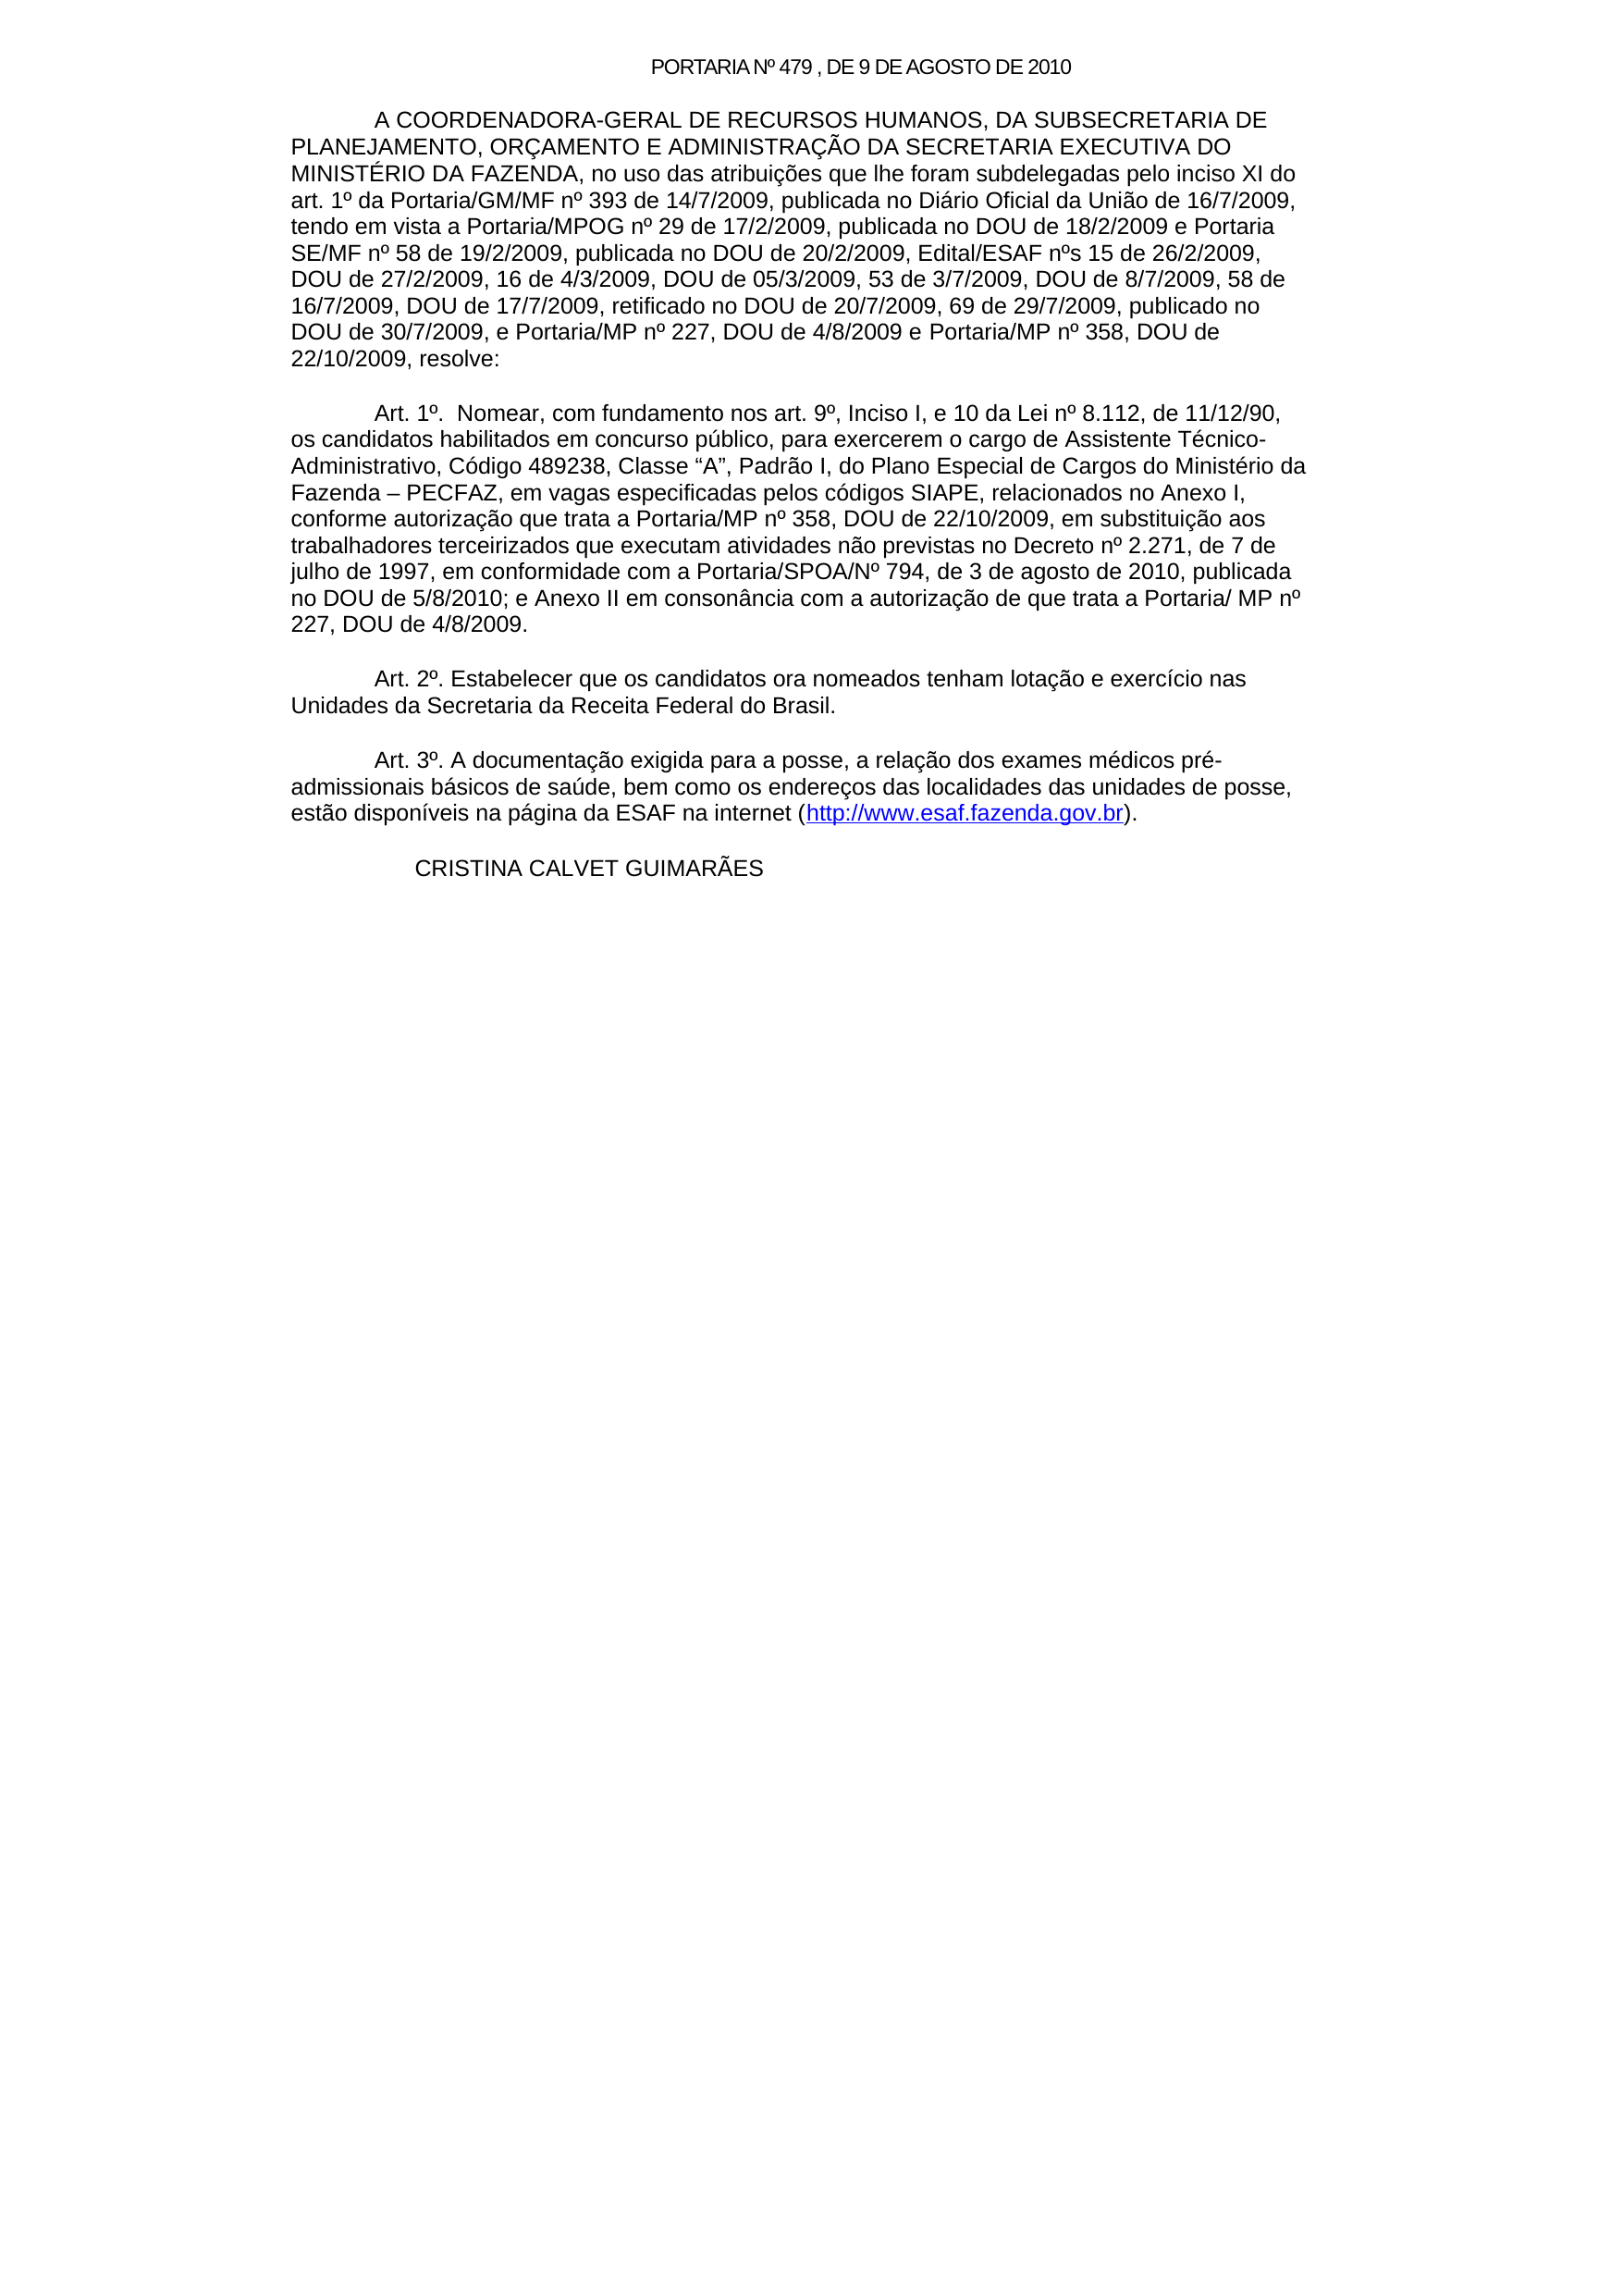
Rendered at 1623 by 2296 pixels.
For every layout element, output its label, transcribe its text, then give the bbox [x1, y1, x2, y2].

text PORTARIA Nº 479 , DE 9 DE AGOSTO DE 2010 [360, 55, 1310, 80]
text Art. 3º. A documentação exigida para a posse, a relação dos exames médicos pré-admissionais básicos de saúde, bem como os endereços das localidades das unidades de posse, estão disponíveis na página da ESAF na internet (http://www.esaf.fazenda.gov.br). [290, 747, 1311, 826]
text Art. 2º. Estabelecer que os candidatos ora nomeados tenham lotação e exercício nas Unidades da Secretaria da Receita Federal do Brasil. [290, 666, 1311, 719]
text A COORDENADORA-GERAL DE RECURSOS HUMANOS, DA SUBSECRETARIA DE PLANEJAMENTO, ORÇAMENTO E ADMINISTRAÇÃO DA SECRETARIA EXECUTIVA DO [290, 107, 1311, 160]
text MINISTÉRIO DA FAZENDA, no uso das atribuições que lhe foram subdelegadas pelo inciso XI do art. 1º da Portaria/GM/MF nº 393 de 14/7/2009, publicada no Diário Oficial da União de 16/7/2009, tendo em vista a Portaria/MPOG nº 29 de 17/2/2009, publicada no DOU de 18/2/2009 e Portaria SE/MF nº 58 de 19/2/2009, publicada no DOU de 20/2/2009, Edital/ESAF nºs 15 de 26/2/2009, DOU de 27/2/2009, 16 de 4/3/2009, DOU de 05/3/2009, 53 de 3/7/2009, DOU de 8/7/2009, 58 de 16/7/2009, DOU de 17/7/2009, retificado no DOU de 20/7/2009, 69 de 29/7/2009, publicado no DOU de 30/7/2009, e Portaria/MP nº 227, DOU de 4/8/2009 e Portaria/MP nº 358, DOU de 22/10/2009, resolve: [290, 160, 1311, 371]
text Art. 1º. Nomear, com fundamento nos art. 9º, Inciso I, e 10 da Lei nº 8.112, de 11/12/90, os candidatos habilitados em concurso público, para exercerem o cargo de Assistente Técnico-Administrativo, Código 489238, Classe “A”, Padrão I, do Plano Especial de Cargos do Ministério da Fazenda – PECFAZ, em vagas especificadas pelos códigos SIAPE, relacionados no Anexo I, conforme autorização que trata a Portaria/MP nº 358, DOU de 22/10/2009, em substituição aos trabalhadores terceirizados que executam atividades não previstas no Decreto nº 2.271, de 7 de julho de 1997, em conformidade com a Portaria/SPOA/Nº 794, de 3 de agosto de 2010, publicada no DOU de 5/8/2010; e Anexo II em consonância com a autorização de que trata a Portaria/ MP nº 227, DOU de 4/8/2009. [290, 400, 1311, 637]
subtitle CRISTINA CALVET GUIMARÃES [414, 855, 1310, 881]
